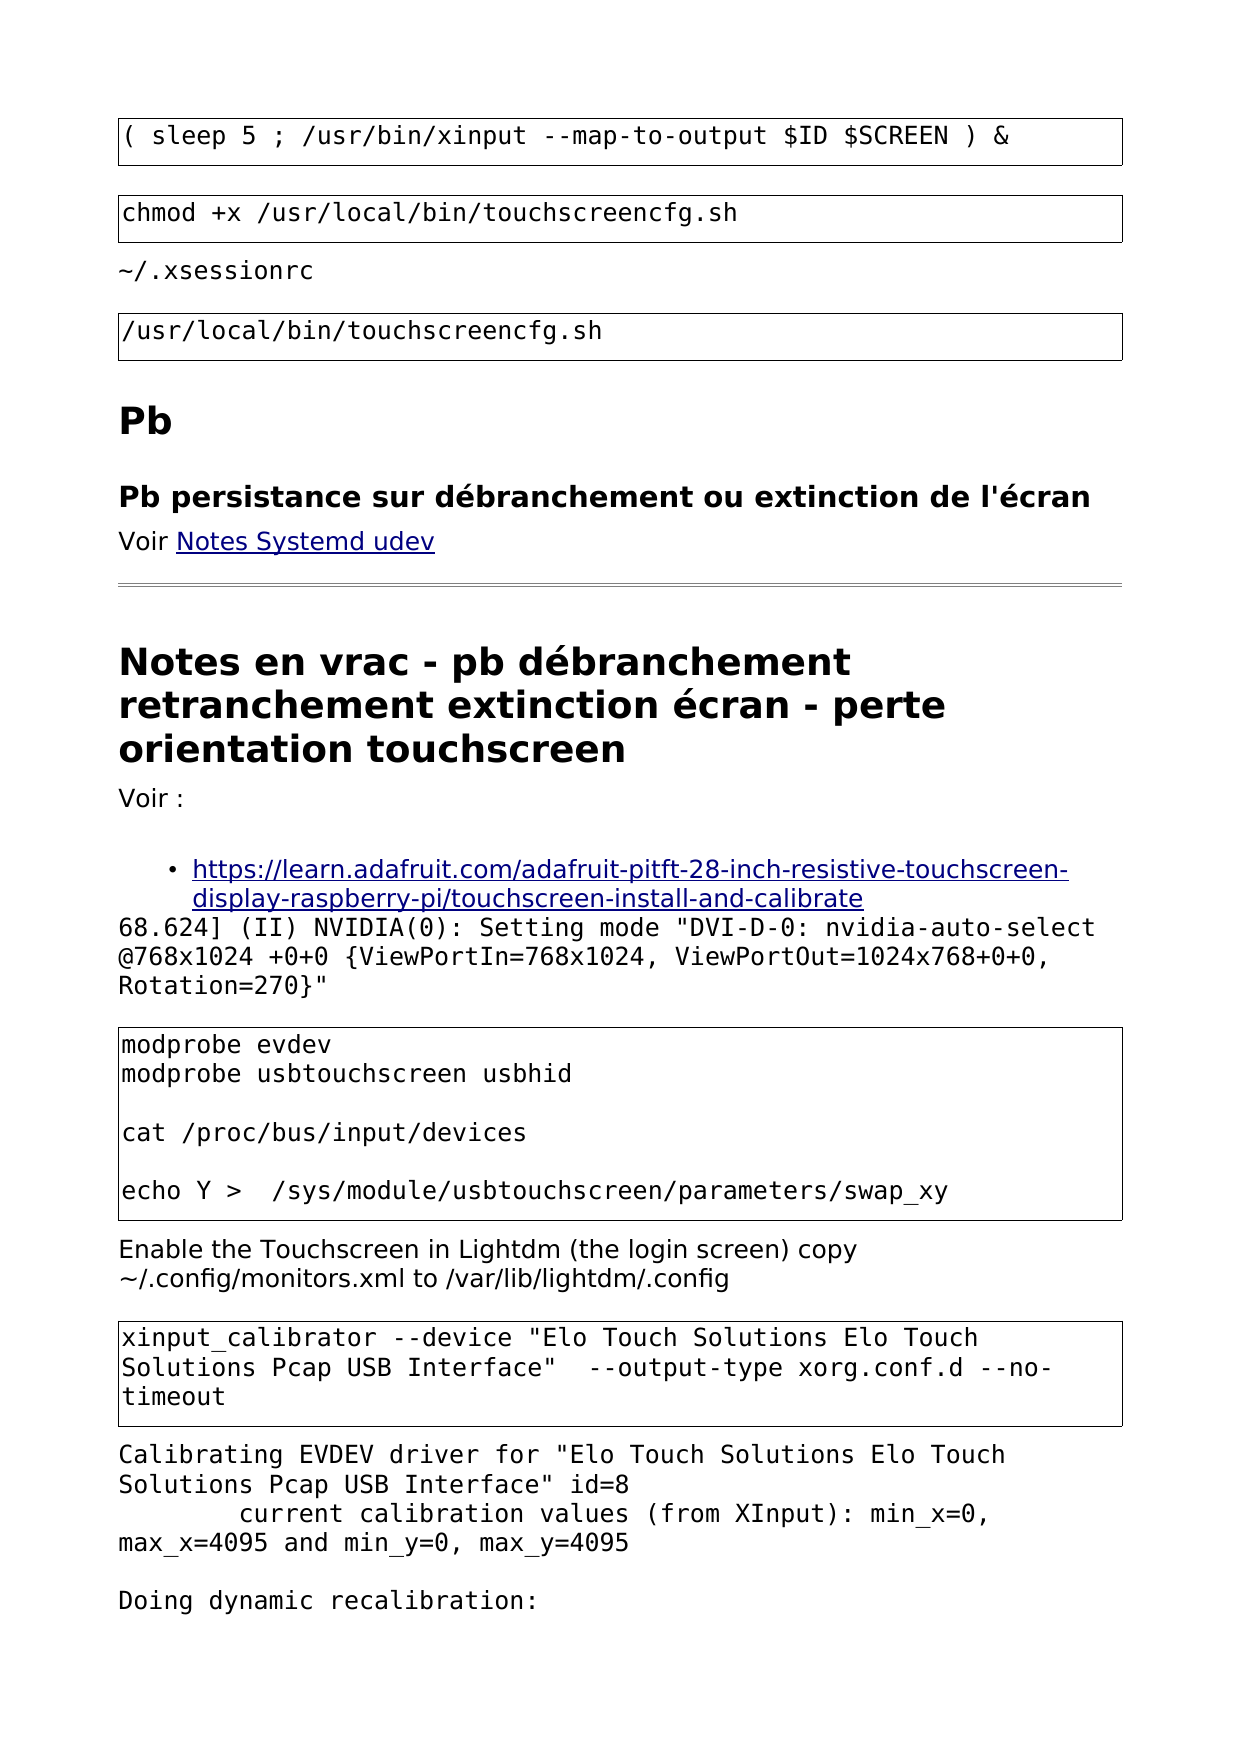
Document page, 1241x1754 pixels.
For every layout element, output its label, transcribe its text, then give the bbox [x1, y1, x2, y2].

table_header /usr/local/bin/touchscreencfg.sh [119, 314, 1122, 360]
text Voir Notes Systemd udev [118, 527, 1122, 556]
table_header modprobe evdev modprobe usbtouchscreen usbhid cat /proc/bus/input/devices echo Y > /sys/module/usbtouchscreen/parameters/swap_xy [119, 1028, 1122, 1220]
text 68.624] (II) NVIDIA(0): Setting mode "DVI-D-0: nvidia-auto-select @768x1024 +0+0 {ViewPortIn=768x1024, ViewPortOut=1024x768+0+0, Rotation=270}" [118, 913, 1122, 1001]
table_header chmod +x /usr/local/bin/touchscreencfg.sh [119, 196, 1122, 242]
list https://learn.adafruit.com/adafruit-pitft-28-inch-resistive-touchscreen-display-raspberry-pi/touchscreen-install-and-calibrate [177, 855, 1122, 913]
text Calibrating EVDEV driver for "Elo Touch Solutions Elo Touch Solutions Pcap USB Interface" id=8 current calibration values (from XInput): min_x=0, max_x=4095 and min_y=0, max_y=4095 Doing dynamic recalibration: [118, 1441, 1122, 1616]
subtitle Pb persistance sur débranchement ou extinction de l'écran [118, 481, 1122, 515]
table_header xinput_calibrator --device "Elo Touch Solutions Elo Touch Solutions Pcap USB Interface" --output-type xorg.conf.d --no-timeout [119, 1322, 1122, 1426]
table_header ( sleep 5 ; /usr/bin/xinput --map-to-output $ID $SCREEN ) & [119, 119, 1122, 165]
text Voir : [118, 784, 1122, 813]
text Enable the Touchscreen in Lightdm (the login screen) copy ~/.config/monitors.xml to /var/lib/lightdm/.config [118, 1235, 1122, 1293]
subtitle Notes en vrac - pb débranchement retranchement extinction écran - perte orientation touchscreen [118, 640, 1122, 771]
subtitle Pb [118, 400, 1122, 443]
text ~/.xsessionrc [118, 256, 1122, 286]
